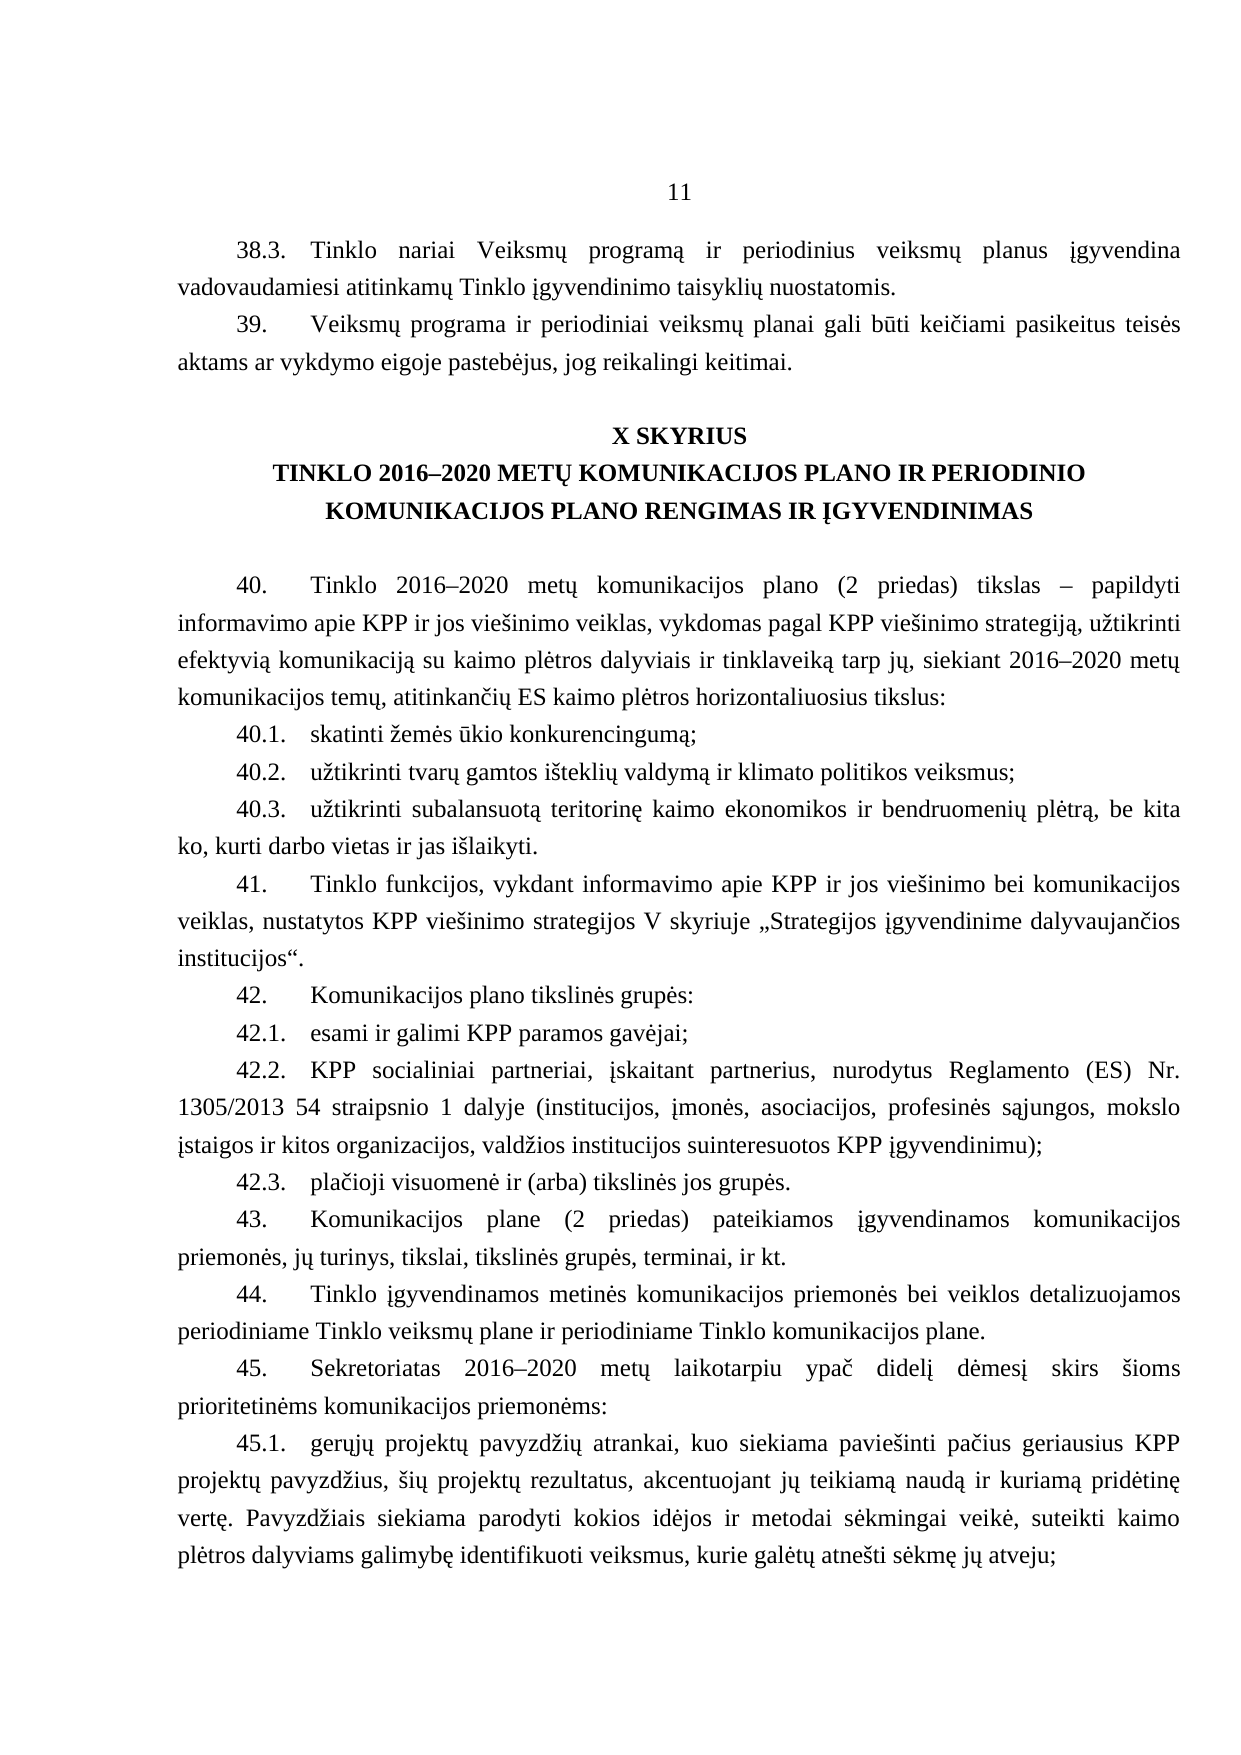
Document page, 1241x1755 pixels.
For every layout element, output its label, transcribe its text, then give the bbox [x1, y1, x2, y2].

text 44. Tinklo įgyvendinamos metinės komunikacijos priemonės bei veiklos detalizuojamos periodiniame Tinklo veiksmų plane ir periodiniame Tinklo komunikacijos plane. [177, 1279, 1181, 1345]
text 40. Tinklo 2016–2020 metų komunikacijos plano (2 priedas) tikslas – papildyti informavimo apie KPP ir jos viešinimo veiklas, vykdomas pagal KPP viešinimo strategiją, užtikrinti efektyvią komunikaciją su kaimo plėtros dalyviais ir tinklaveiką tarp jų, siekiant 2016–2020 metų komunikacijos temų, atitinkančių ES kaimo plėtros horizontaliuosius tikslus: [177, 570, 1181, 711]
text 45.1. gerųjų projektų pavyzdžių atrankai, kuo siekiama paviešinti pačius geriausius KPP projektų pavyzdžius, šių projektų rezultatus, akcentuojant jų teikiamą naudą ir kuriamą pridėtinę vertę. Pavyzdžiais siekiama parodyti kokios idėjos ir metodai sėkmingai veikė, suteikti kaimo plėtros dalyviams galimybę identifikuoti veiksmus, kurie galėtų atnešti sėkmę jų atveju; [177, 1428, 1181, 1569]
text x SKYRIUS [177, 421, 1181, 450]
text 40.1. skatinti žemės ūkio konkurencingumą; [177, 719, 1181, 748]
text 39. Veiksmų programa ir periodiniai veiksmų planai gali būti keičiami pasikeitus teisės aktams ar vykdymo eigoje pastebėjus, jog reikalingi keitimai. [177, 309, 1181, 375]
text 40.2. užtikrinti tvarų gamtos išteklių valdymą ir klimato politikos veiksmus; [177, 757, 1181, 786]
text 43. Komunikacijos plane (2 priedas) pateikiamos įgyvendinamos komunikacijos priemonės, jų turinys, tikslai, tikslinės grupės, terminai, ir kt. [177, 1204, 1181, 1270]
text 41. Tinklo funkcijos, vykdant informavimo apie KPP ir jos viešinimo bei komunikacijos veiklas, nustatytos KPP viešinimo strategijos V skyriuje „Strategijos įgyvendinime dalyvaujančios institucijos“. [177, 869, 1181, 972]
text 42.3. plačioji visuomenė ir (arba) tikslinės jos grupės. [177, 1167, 1181, 1196]
text 40.3. užtikrinti subalansuotą teritorinę kaimo ekonomikos ir bendruomenių plėtrą, be kita ko, kurti darbo vietas ir jas išlaikyti. [177, 794, 1181, 860]
text 42.2. KPP socialiniai partneriai, įskaitant partnerius, nurodytus Reglamento (ES) Nr. 1305/2013 54 straipsnio 1 dalyje (institucijos, įmonės, asociacijos, profesinės sąjungos, mokslo įstaigos ir kitos organizacijos, valdžios institucijos suinteresuotos KPP įgyvendinimu); [177, 1055, 1181, 1158]
text 42. Komunikacijos plano tikslinės grupės: [177, 981, 1181, 1009]
text 38.3. Tinklo nariai Veiksmų programą ir periodinius veiksmų planus įgyvendina vadovaudamiesi atitinkamų Tinklo įgyvendinimo taisyklių nuostatomis. [177, 235, 1181, 301]
text 42.1. esami ir galimi KPP paramos gavėjai; [177, 1018, 1181, 1047]
text 45. Sekretoriatas 2016–2020 metų laikotarpiu ypač didelį dėmesį skirs šioms prioritetinėms komunikacijos priemonėms: [177, 1353, 1181, 1419]
text TINKLO 2016–2020 mETŲ KOMUNIKACIJOS PLANO ir periodinio komunikacijos plano RENGIMAS IR ĮGYVENDINIMAS [177, 458, 1181, 524]
